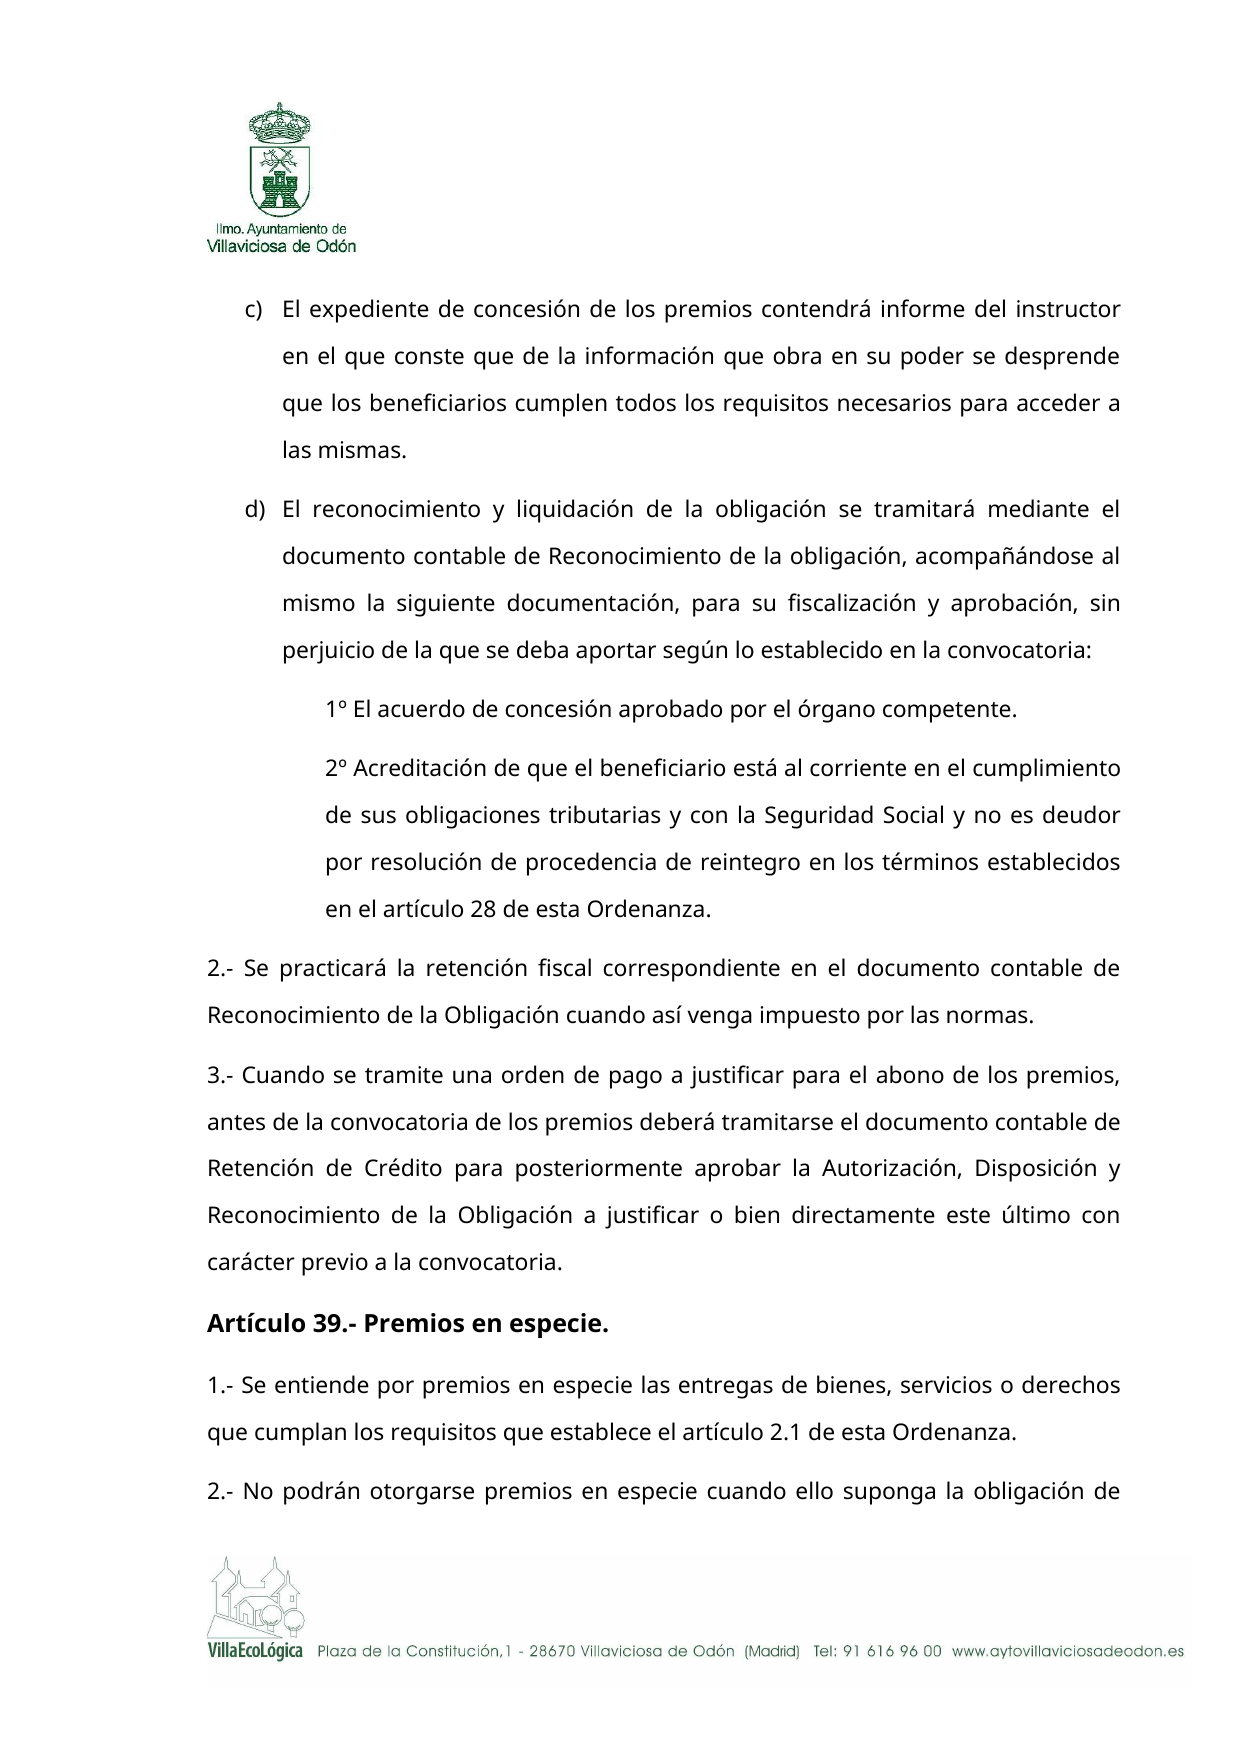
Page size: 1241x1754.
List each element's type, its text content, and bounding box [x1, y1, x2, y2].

text 2º Acreditación de que el beneficiario está al corriente en el cumplimiento de sus obligaciones tributarias y con la Seguridad Social y no es deudor por resolución de procedencia de reintegro en los términos establecidos en el artículo 28 de esta Ordenanza. [325, 752, 1122, 924]
text 1º El acuerdo de concesión aprobado por el órgano competente. [325, 693, 1122, 724]
text 2.- No podrán otorgarse premios en especie cuando ello suponga la obligación de [207, 1475, 1122, 1506]
picture [206, 1555, 1193, 1689]
list El expediente de concesión de los premios contendrá informe del instructor en el que conste que de la información que obra en su poder se desprende que los beneficiarios cumplen todos los requisitos necesarios para acceder a las mismas. [244, 293, 1122, 465]
picture [206, 101, 357, 253]
list El reconocimiento y liquidación de la obligación se tramitará mediante el documento contable de Reconocimiento de la obligación, acompañándose al mismo la siguiente documentación, para su fiscalización y aprobación, sin perjuicio de la que se deba aportar según lo establecido en la convocatoria: [244, 493, 1122, 665]
text 1.- Se entiende por premios en especie las entregas de bienes, servicios o derechos que cumplan los requisitos que establece el artículo 2.1 de esta Ordenanza. [207, 1369, 1122, 1447]
text 2.- Se practicará la retención fiscal correspondiente en el documento contable de Reconocimiento de la Obligación cuando así venga impuesto por las normas. [207, 952, 1122, 1030]
subtitle Artículo 39.- Premios en especie. [207, 1305, 1122, 1339]
text 3.- Cuando se tramite una orden de pago a justificar para el abono de los premios, antes de la convocatoria de los premios deberá tramitarse el documento contable de Retención de Crédito para posteriormente aprobar la Autorización, Disposición y Reconocimiento de la Obligación a justificar o bien directamente este último con carácter previo a la convocatoria. [207, 1058, 1122, 1277]
